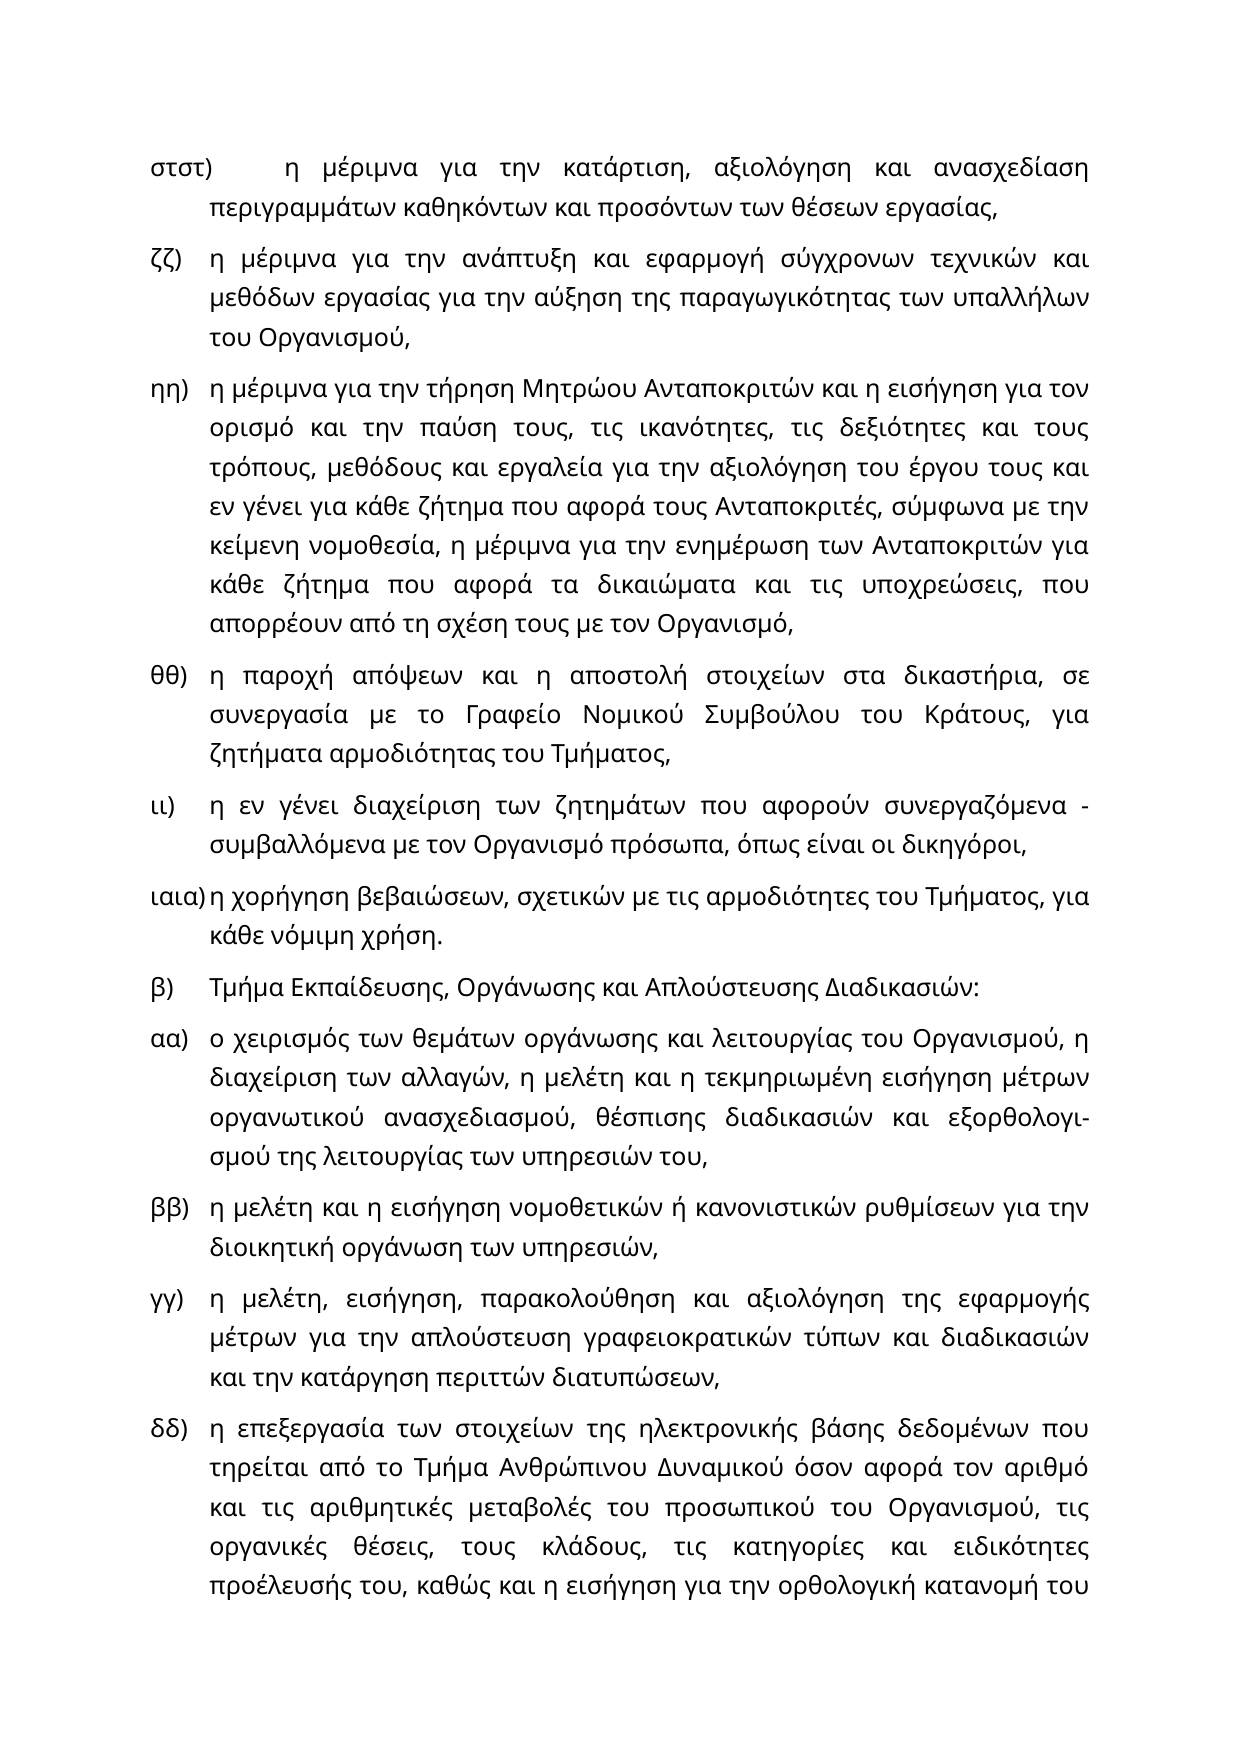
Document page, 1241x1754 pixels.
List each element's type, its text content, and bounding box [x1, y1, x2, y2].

list ζζ) η μέριμνα για την ανάπτυξη και εφαρμογή σύγχρονων τεχνικών και μεθόδων εργασίας για την αύξηση της παραγωγικότητας των υπαλλήλων του Οργανισμού, [150, 241, 1090, 353]
list ββ) η μελέτη και η εισήγηση νομοθετικών ή κανονιστικών ρυθμίσεων για την διοικητική οργάνωση των υπηρεσιών, [150, 1190, 1090, 1263]
list ιι) η εν γένει διαχείριση των ζητημάτων που αφορούν συνεργαζόμενα -συμβαλλόμενα με τον Οργανισμό πρόσωπα, όπως είναι οι δικηγόροι, [150, 787, 1090, 861]
list ηη) η μέριμνα για την τήρηση Μητρώου Ανταποκριτών και η εισήγηση για τον ορισμό και την παύση τους, τις ικανότητες, τις δεξιότητες και τους τρόπους, μεθόδους και εργαλεία για την αξιολόγηση του έργου τους και εν γένει για κάθε ζήτημα που αφορά τους Ανταποκριτές, σύμφωνα με την κείμενη νομοθεσία, η μέριμνα για την ενημέρωση των Ανταποκριτών για κάθε ζήτημα που αφορά τα δικαιώματα και τις υποχρεώσεις, που απορρέουν από τη σχέση τους με τον Οργανισμό, [150, 371, 1090, 640]
list δδ) η επεξεργασία των στοιχείων της ηλεκτρονικής βάσης δεδομένων που τηρείται από το Τμήμα Ανθρώπινου Δυναμικού όσον αφορά τον αριθμό και τις αριθμητικές μεταβολές του προσωπικού του Οργανισμού, τις οργανικές θέσεις, τους κλάδους, τις κατηγορίες και ειδικότητες προέλευσής του, καθώς και η εισήγηση για την ορθολογική κατανομή του [150, 1411, 1090, 1602]
list γγ) η μελέτη, εισήγηση, παρακολούθηση και αξιολόγηση της εφαρμογής μέτρων για την απλούστευση γραφειοκρατικών τύπων και διαδικασιών και την κατάργηση περιττών διατυπώσεων, [150, 1281, 1090, 1393]
list ιαια) η χορήγηση βεβαιώσεων, σχετικών με τις αρμοδιότητες του Τμήματος, για κάθε νόμιμη χρήση. [150, 878, 1090, 952]
list στστ) η μέριμνα για την κατάρτιση, αξιολόγηση και ανασχεδίαση περιγραμμάτων καθηκόντων και προσόντων των θέσεων εργασίας, [150, 150, 1090, 223]
list θθ) η παροχή απόψεων και η αποστολή στοιχείων στα δικαστήρια, σε συνεργασία με το Γραφείο Νομικού Συμβούλου του Κράτους, για ζητήματα αρμοδιότητας του Τμήματος, [150, 657, 1090, 770]
list αα) ο χειρισμός των θεμάτων οργάνωσης και λειτουργίας του Οργανισμού, η διαχείριση των αλλαγών, η μελέτη και η τεκμηριωμένη εισήγηση μέτρων οργανωτικού ανασχεδιασμού, θέσπισης διαδικασιών και εξορθολογι- σμού της λειτουργίας των υπηρεσιών του, [150, 1021, 1090, 1172]
list β) Τμήμα Εκπαίδευσης, Οργάνωσης και Απλούστευσης Διαδικασιών: [150, 969, 1090, 1003]
